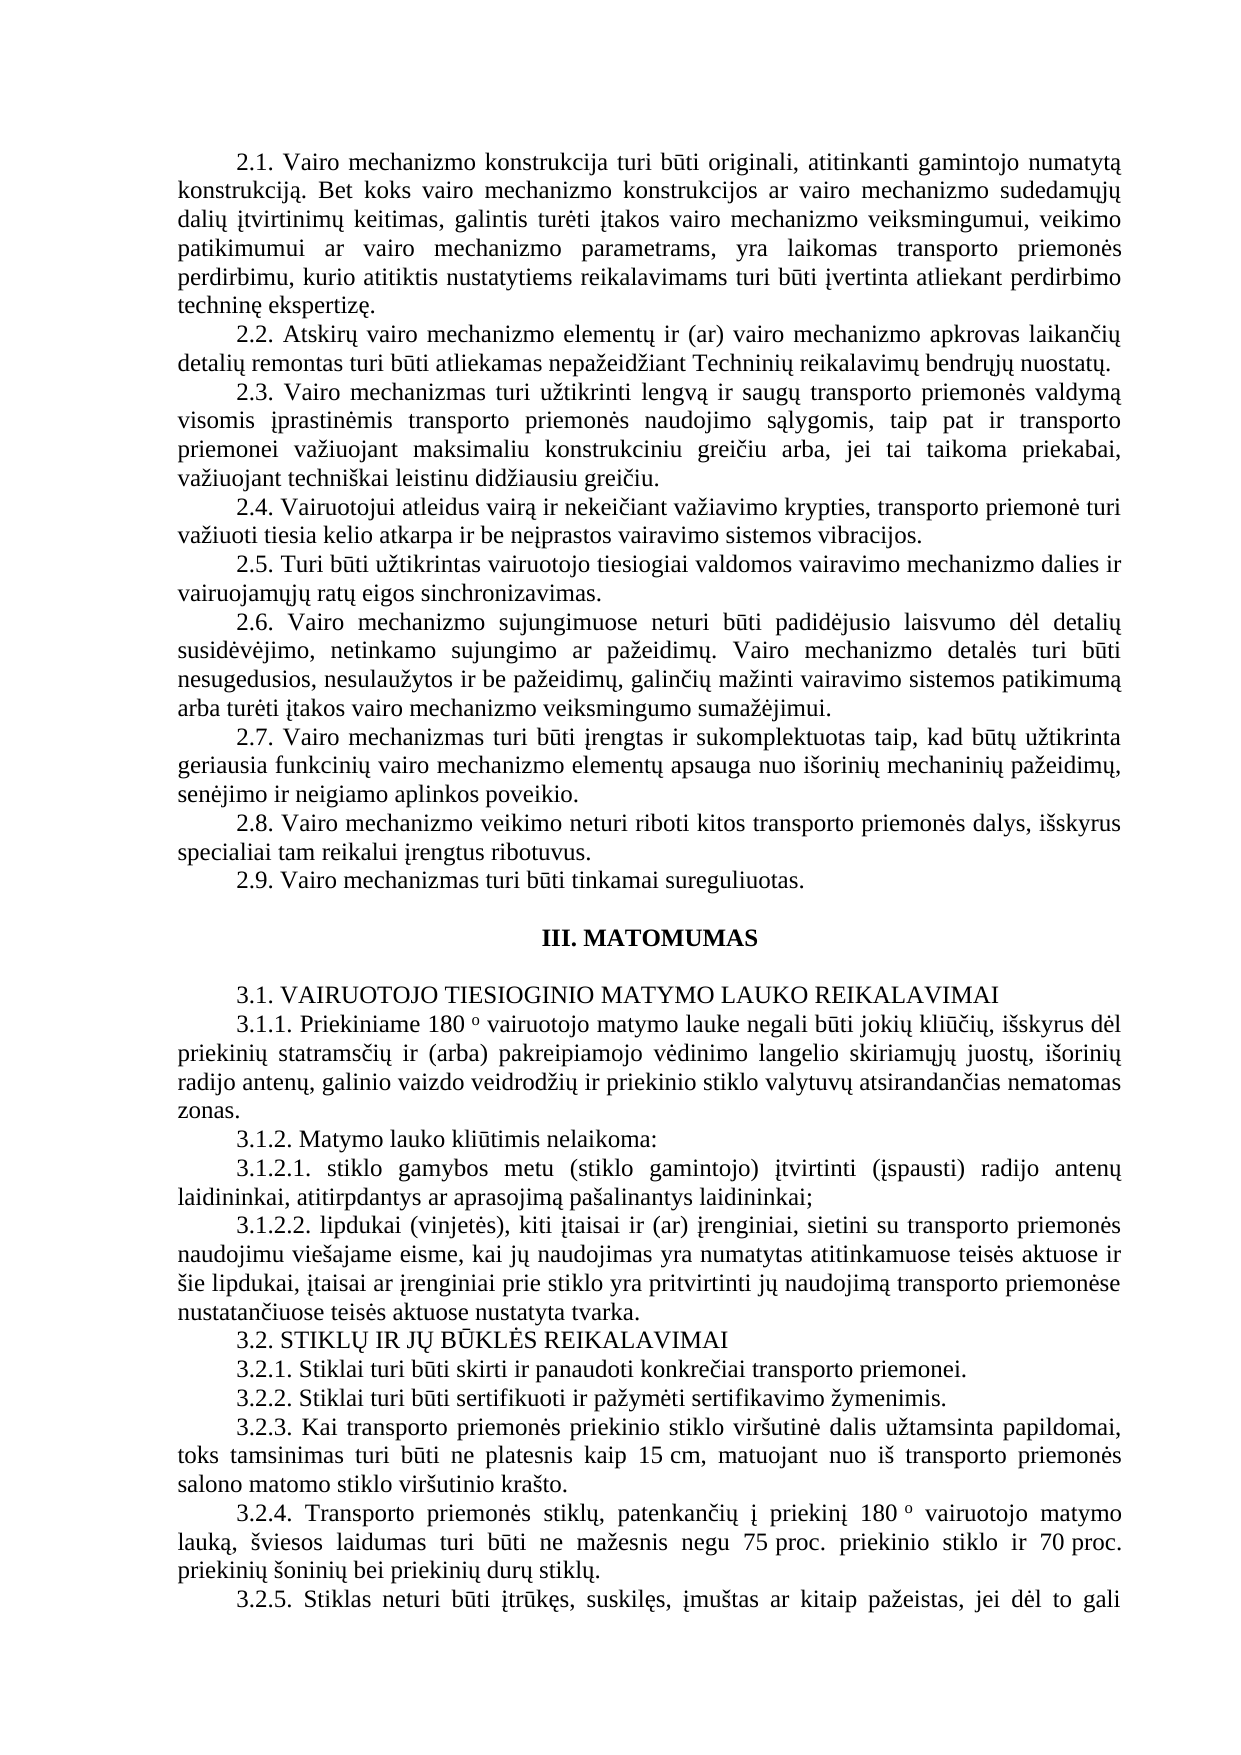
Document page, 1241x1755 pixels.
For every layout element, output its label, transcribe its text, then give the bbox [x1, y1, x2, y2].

text 3.2.1. Stiklai turi būti skirti ir panaudoti konkrečiai transporto priemonei. [177, 1354, 1122, 1383]
text 3.1.2.1. stiklo gamybos metu (stiklo gamintojo) įtvirtinti (įspausti) radijo antenų laidininkai, atitirpdantys ar aprasojimą pašalinantys laidininkai; [177, 1153, 1122, 1211]
text 3.2.5. Stiklas neturi būti įtrūkęs, suskilęs, įmuštas ar kitaip pažeistas, jei dėl to gali [177, 1584, 1122, 1613]
text 2.6. Vairo mechanizmo sujungimuose neturi būti padidėjusio laisvumo dėl detalių susidėvėjimo, netinkamo sujungimo ar pažeidimų. Vairo mechanizmo detalės turi būti nesugedusios, nesulaužytos ir be pažeidimų, galinčių mažinti vairavimo sistemos patikimumą arba turėti įtakos vairo mechanizmo veiksmingumo sumažėjimui. [177, 607, 1122, 722]
text 3.1.1. Priekiniame 180 o vairuotojo matymo lauke negali būti jokių kliūčių, išskyrus dėl priekinių statramsčių ir (arba) pakreipiamojo vėdinimo langelio skiriamųjų juostų, išorinių radijo antenų, galinio vaizdo veidrodžių ir priekinio stiklo valytuvų atsirandančias nematomas zonas. [177, 1009, 1122, 1124]
text 2.4. Vairuotojui atleidus vairą ir nekeičiant važiavimo krypties, transporto priemonė turi važiuoti tiesia kelio atkarpa ir be neįprastos vairavimo sistemos vibracijos. [177, 492, 1122, 549]
text 3.2.3. Kai transporto priemonės priekinio stiklo viršutinė dalis užtamsinta papildomai, toks tamsinimas turi būti ne platesnis kaip 15 cm, matuojant nuo iš transporto priemonės salono matomo stiklo viršutinio krašto. [177, 1412, 1122, 1498]
text 3.2. stiklŲ ir jų būklės Reikalavimai [177, 1326, 1122, 1354]
text III. MATOMUMAS [177, 923, 1122, 952]
text 2.1. Vairo mechanizmo konstrukcija turi būti originali, atitinkanti gamintojo numatytą konstrukciją. Bet koks vairo mechanizmo konstrukcijos ar vairo mechanizmo sudedamųjų dalių įtvirtinimų keitimas, galintis turėti įtakos vairo mechanizmo veiksmingumui, veikimo patikimumui ar vairo mechanizmo parametrams, yra laikomas transporto priemonės perdirbimu, kurio atitiktis nustatytiems reikalavimams turi būti įvertinta atliekant perdirbimo techninę ekspertizę. [177, 147, 1122, 319]
text 2.7. Vairo mechanizmas turi būti įrengtas ir sukomplektuotas taip, kad būtų užtikrinta geriausia funkcinių vairo mechanizmo elementų apsauga nuo išorinių mechaninių pažeidimų, senėjimo ir neigiamo aplinkos poveikio. [177, 722, 1122, 808]
text 2.3. Vairo mechanizmas turi užtikrinti lengvą ir saugų transporto priemonės valdymą visomis įprastinėmis transporto priemonės naudojimo sąlygomis, taip pat ir transporto priemonei važiuojant maksimaliu konstrukciniu greičiu arba, jei tai taikoma priekabai, važiuojant techniškai leistinu didžiausiu greičiu. [177, 377, 1122, 492]
text 3.1.2.2. lipdukai (vinjetės), kiti įtaisai ir (ar) įrenginiai, sietini su transporto priemonės naudojimu viešajame eisme, kai jų naudojimas yra numatytas atitinkamuose teisės aktuose ir šie lipdukai, įtaisai ar įrenginiai prie stiklo yra pritvirtinti jų naudojimą transporto priemonėse nustatančiuose teisės aktuose nustatyta tvarka. [177, 1211, 1122, 1326]
text 2.2. Atskirų vairo mechanizmo elementų ir (ar) vairo mechanizmo apkrovas laikančių detalių remontas turi būti atliekamas nepažeidžiant Techninių reikalavimų bendrųjų nuostatų. [177, 319, 1122, 377]
text 3.2.2. Stiklai turi būti sertifikuoti ir pažymėti sertifikavimo žymenimis. [177, 1383, 1122, 1412]
text 3.2.4. Transporto priemonės stiklų, patenkančių į priekinį 180 o vairuotojo matymo lauką, šviesos laidumas turi būti ne mažesnis negu 75 proc. priekinio stiklo ir 70 proc. priekinių šoninių bei priekinių durų stiklų. [177, 1498, 1122, 1584]
text 3.1.2. Matymo lauko kliūtimis nelaikoma: [177, 1124, 1122, 1153]
text 3.1. vairuotojo tiesioginio matymo laukO Reikalavimai [177, 981, 1122, 1009]
text 2.8. Vairo mechanizmo veikimo neturi riboti kitos transporto priemonės dalys, išskyrus specialiai tam reikalui įrengtus ribotuvus. [177, 808, 1122, 866]
text 2.9. Vairo mechanizmas turi būti tinkamai sureguliuotas. [177, 866, 1122, 894]
text 2.5. Turi būti užtikrintas vairuotojo tiesiogiai valdomos vairavimo mechanizmo dalies ir vairuojamųjų ratų eigos sinchronizavimas. [177, 549, 1122, 607]
